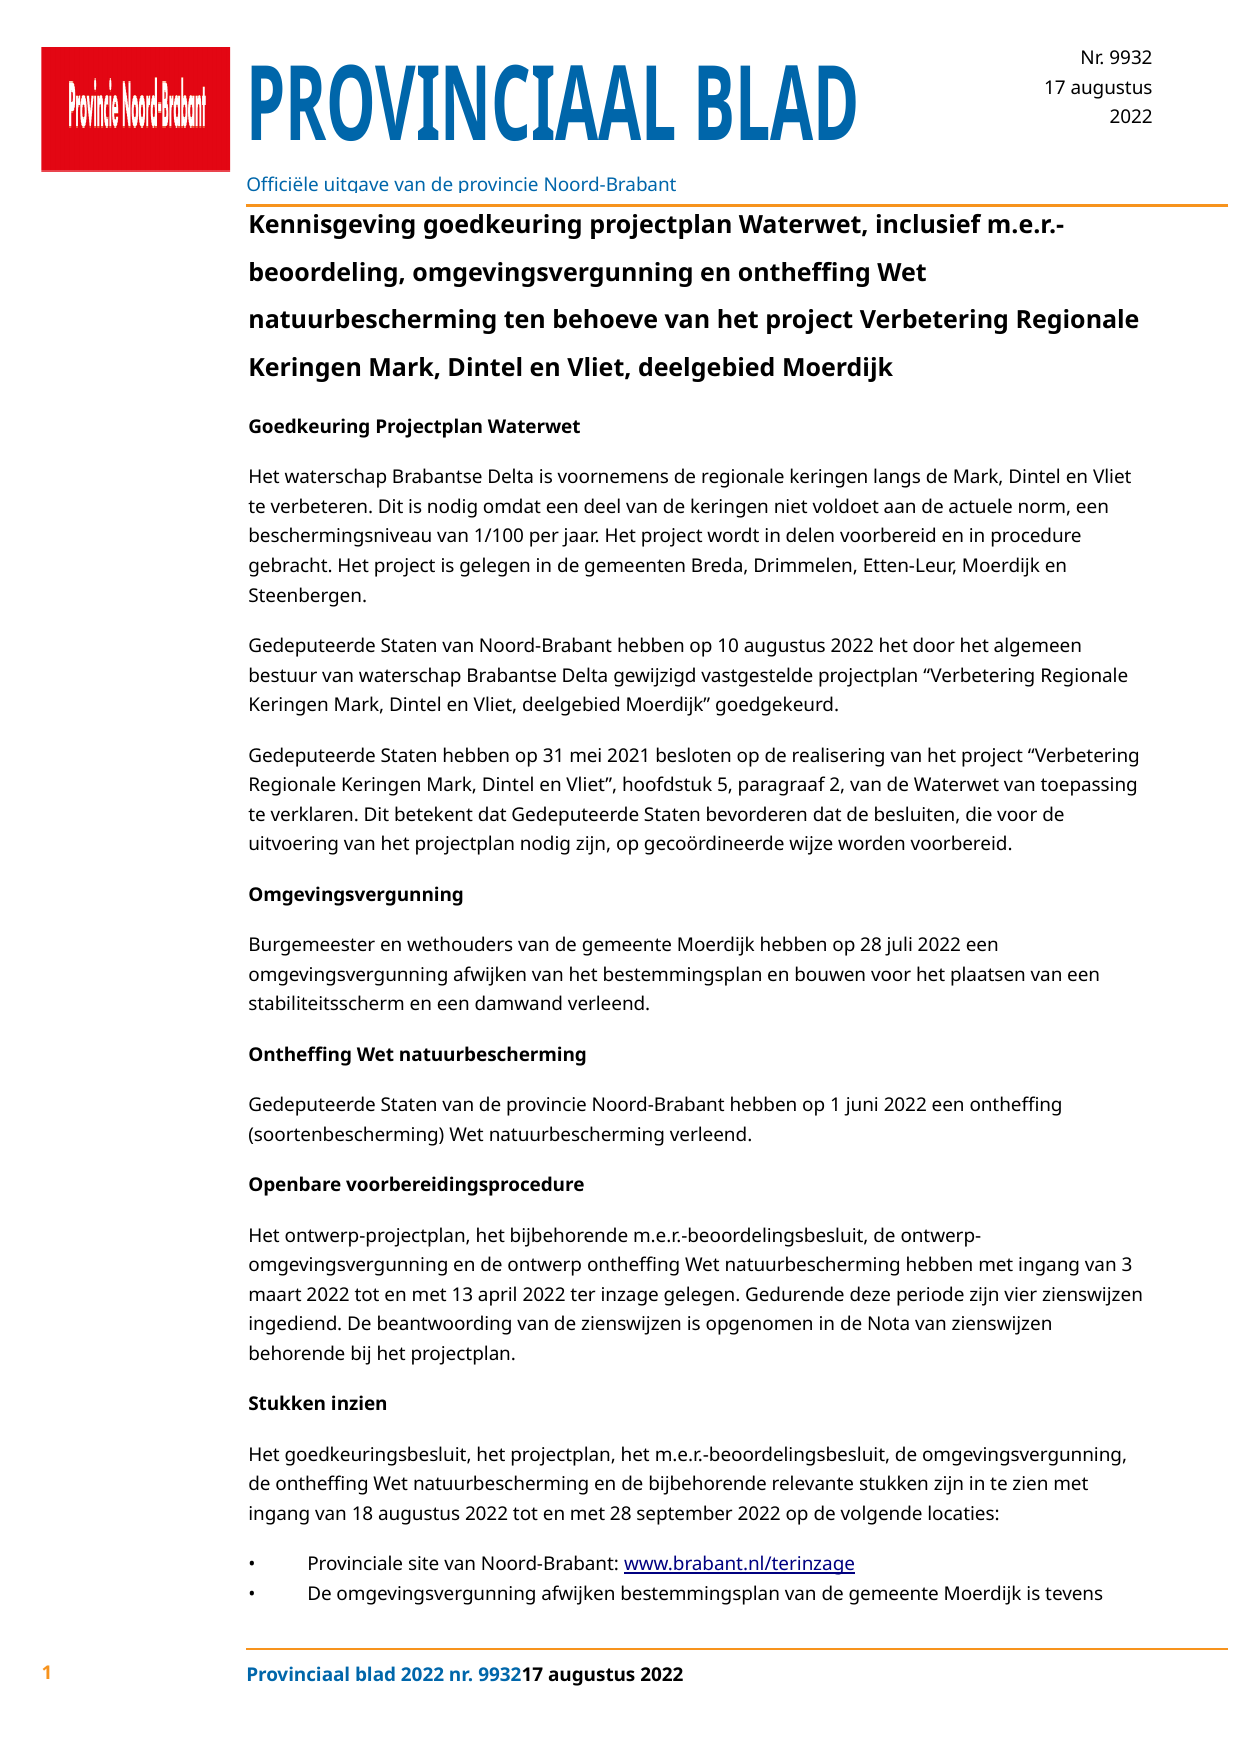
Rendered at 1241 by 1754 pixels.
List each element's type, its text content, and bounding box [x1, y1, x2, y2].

text Gedeputeerde Staten van de provincie Noord-Brabant hebben op 1 juni 2022 een ontheffing (soortenbescherming) Wet natuurbescherming verleend. [248, 1091, 1152, 1147]
text Goedkeuring Projectplan Waterwet [248, 413, 1152, 439]
list Provinciale site van Noord-Brabant: www.brabant.nl/terinzage [248, 1551, 1152, 1576]
text Stukken inzien [248, 1391, 1152, 1416]
text Burgemeester en wethouders van de gemeente Moerdijk hebben op 28 juli 2022 een omgevingsvergunning afwijken van het bestemmingsplan en bouwen voor het plaatsen van een stabiliteitsscherm en een damwand verleend. [248, 931, 1152, 1016]
text Het goedkeuringsbesluit, het projectplan, het m.e.r.-beoordelingsbesluit, de omgevingsvergunning, de ontheffing Wet natuurbescherming en de bijbehorende relevante stukken zijn in te zien met ingang van 18 augustus 2022 tot en met 28 september 2022 op de volgende locaties: [248, 1441, 1152, 1526]
text Gedeputeerde Staten van Noord-Brabant hebben op 10 augustus 2022 het door het algemeen bestuur van waterschap Brabantse Delta gewijzigd vastgestelde projectplan “Verbetering Regionale Keringen Mark, Dintel en Vliet, deelgebied Moerdijk” goedgekeurd. [248, 632, 1152, 717]
text Kennisgeving goedkeuring projectplan Waterwet, inclusief m.e.r.-beoordeling, omgevingsvergunning en ontheffing Wet natuurbescherming ten behoeve van het project Verbetering Regionale Keringen Mark, Dintel en Vliet, deelgebied Moerdijk [248, 207, 1152, 384]
text Het ontwerp-projectplan, het bijbehorende m.e.r.-beoordelingsbesluit, de ontwerp- omgevingsvergunning en de ontwerp ontheffing Wet natuurbescherming hebben met ingang van 3 maart 2022 tot en met 13 april 2022 ter inzage gelegen. Gedurende deze periode zijn vier zienswijzen ingediend. De beantwoording van de zienswijzen is opgenomen in de Nota van zienswijzen behorende bij het projectplan. [248, 1222, 1152, 1366]
text Omgevingsvergunning [248, 881, 1152, 907]
picture [41, 47, 231, 172]
text Het waterschap Brabantse Delta is voornemens de regionale keringen langs de Mark, Dintel en Vliet te verbeteren. Dit is nodig omdat een deel van de keringen niet voldoet aan de actuele norm, een beschermingsniveau van 1/100 per jaar. Het project wordt in delen voorbereid en in procedure gebracht. Het project is gelegen in de gemeenten Breda, Drimmelen, Etten-Leur, Moerdijk en Steenbergen. [248, 463, 1152, 608]
text Ontheffing Wet natuurbescherming [248, 1041, 1152, 1067]
text Gedeputeerde Staten hebben op 31 mei 2021 besloten op de realisering van het project “Verbetering Regionale Keringen Mark, Dintel en Vliet”, hoofdstuk 5, paragraaf 2, van de Waterwet van toepassing te verklaren. Dit betekent dat Gedeputeerde Staten bevorderen dat de besluiten, die voor de uitvoering van het projectplan nodig zijn, op gecoördineerde wijze worden voorbereid. [248, 742, 1152, 856]
text Openbare voorbereidingsprocedure [248, 1171, 1152, 1197]
list De omgevingsvergunning afwijken bestemmingsplan van de gemeente Moerdijk is tevens [248, 1580, 1152, 1606]
